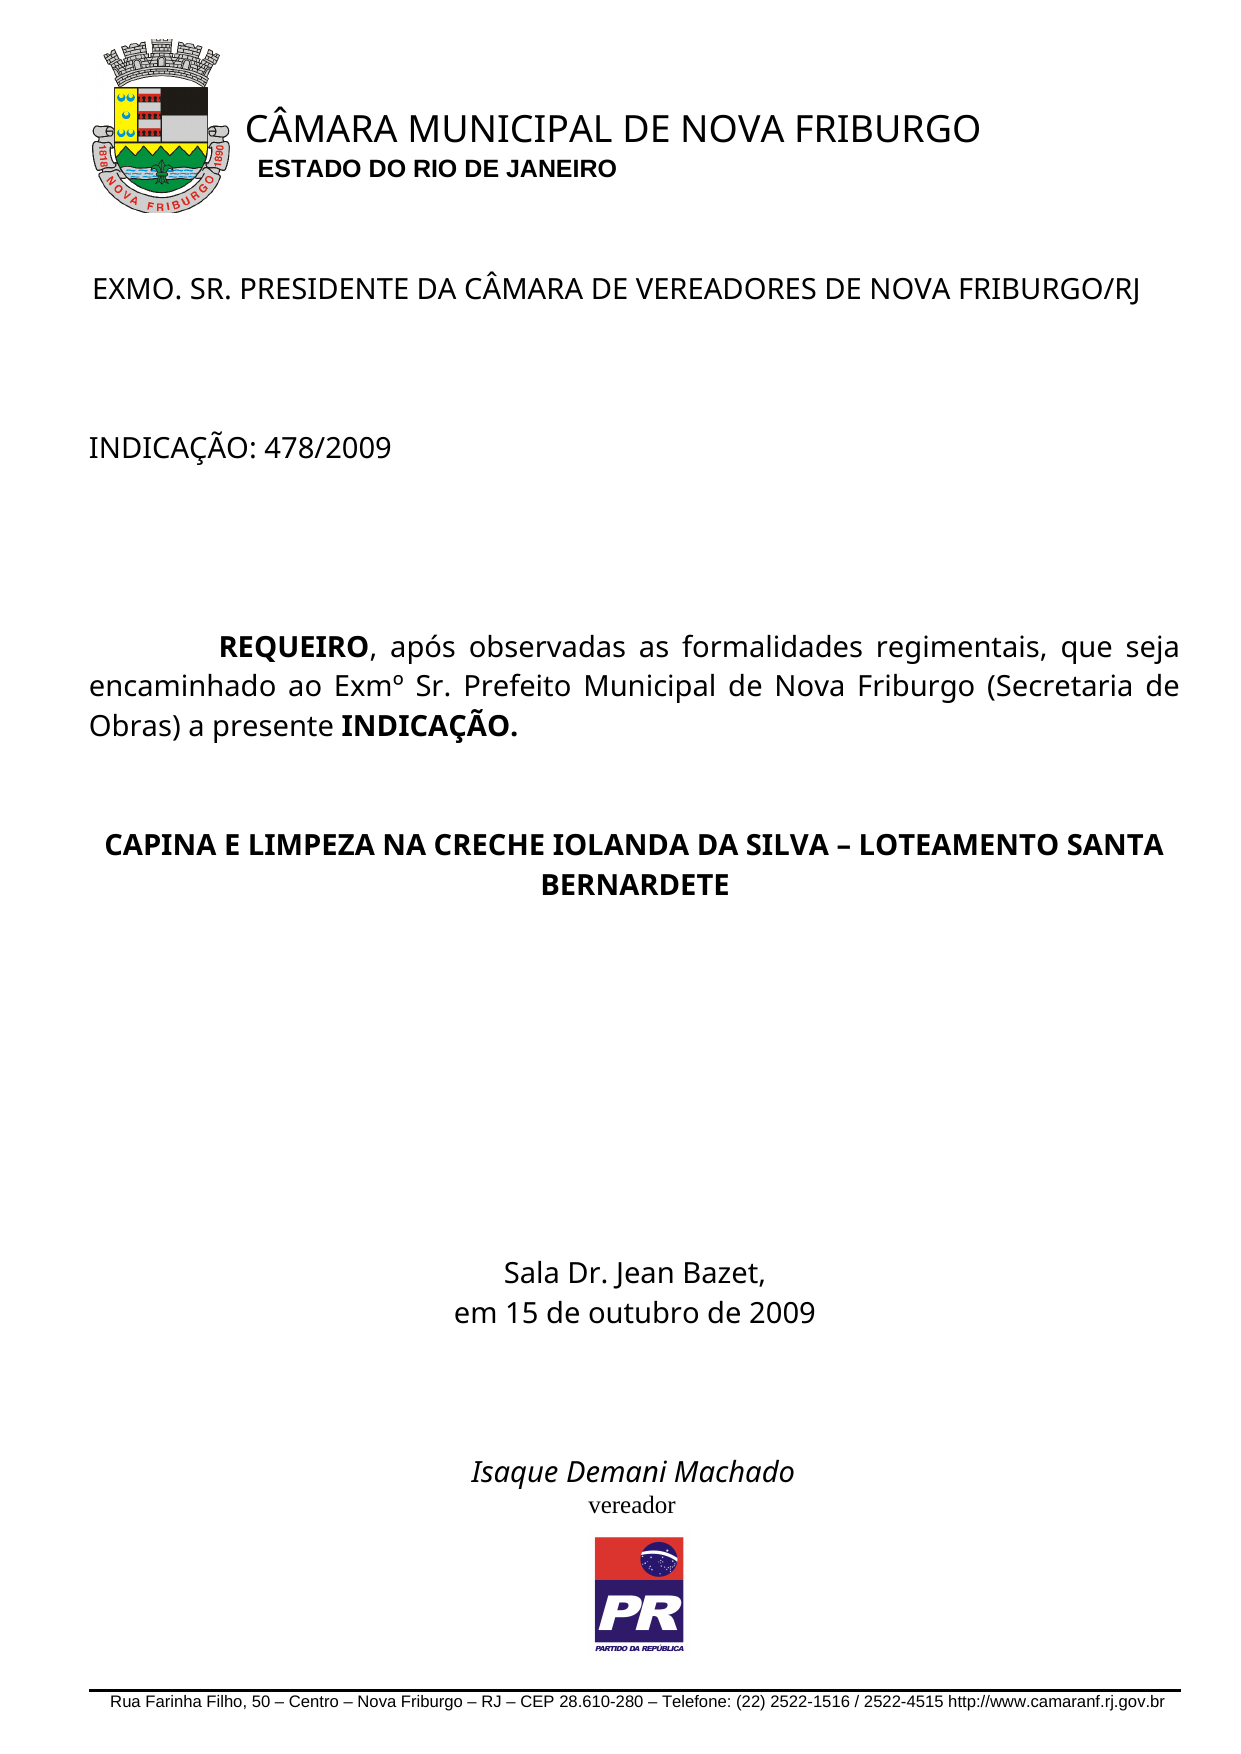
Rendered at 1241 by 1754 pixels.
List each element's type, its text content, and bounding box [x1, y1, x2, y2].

text Sala Dr. Jean Bazet, [89, 1252, 1181, 1292]
text INDICAÇÃO: 478/2009 [89, 427, 1181, 467]
text vereador [89, 1491, 1181, 1519]
text REQUEIRO, após observadas as formalidades regimentais, que seja encaminhado ao Exmº Sr. Prefeito Municipal de Nova Friburgo (Secretaria de Obras) a presente INDICAÇÃO. [89, 626, 1181, 745]
text em 15 de outubro de 2009 [89, 1292, 1181, 1332]
picture [588, 1530, 691, 1657]
text CAPINA E LIMPEZA NA CRECHE IOLANDA DA SILVA – LOTEAMENTO SANTA BERNARDETE [87, 824, 1181, 904]
text Isaque Demani Machado [89, 1451, 1181, 1491]
text EXMO. SR. PRESIDENTE DA CÂMARA DE VEREADORES DE NOVA FRIBURGO/RJ [92, 269, 1181, 308]
